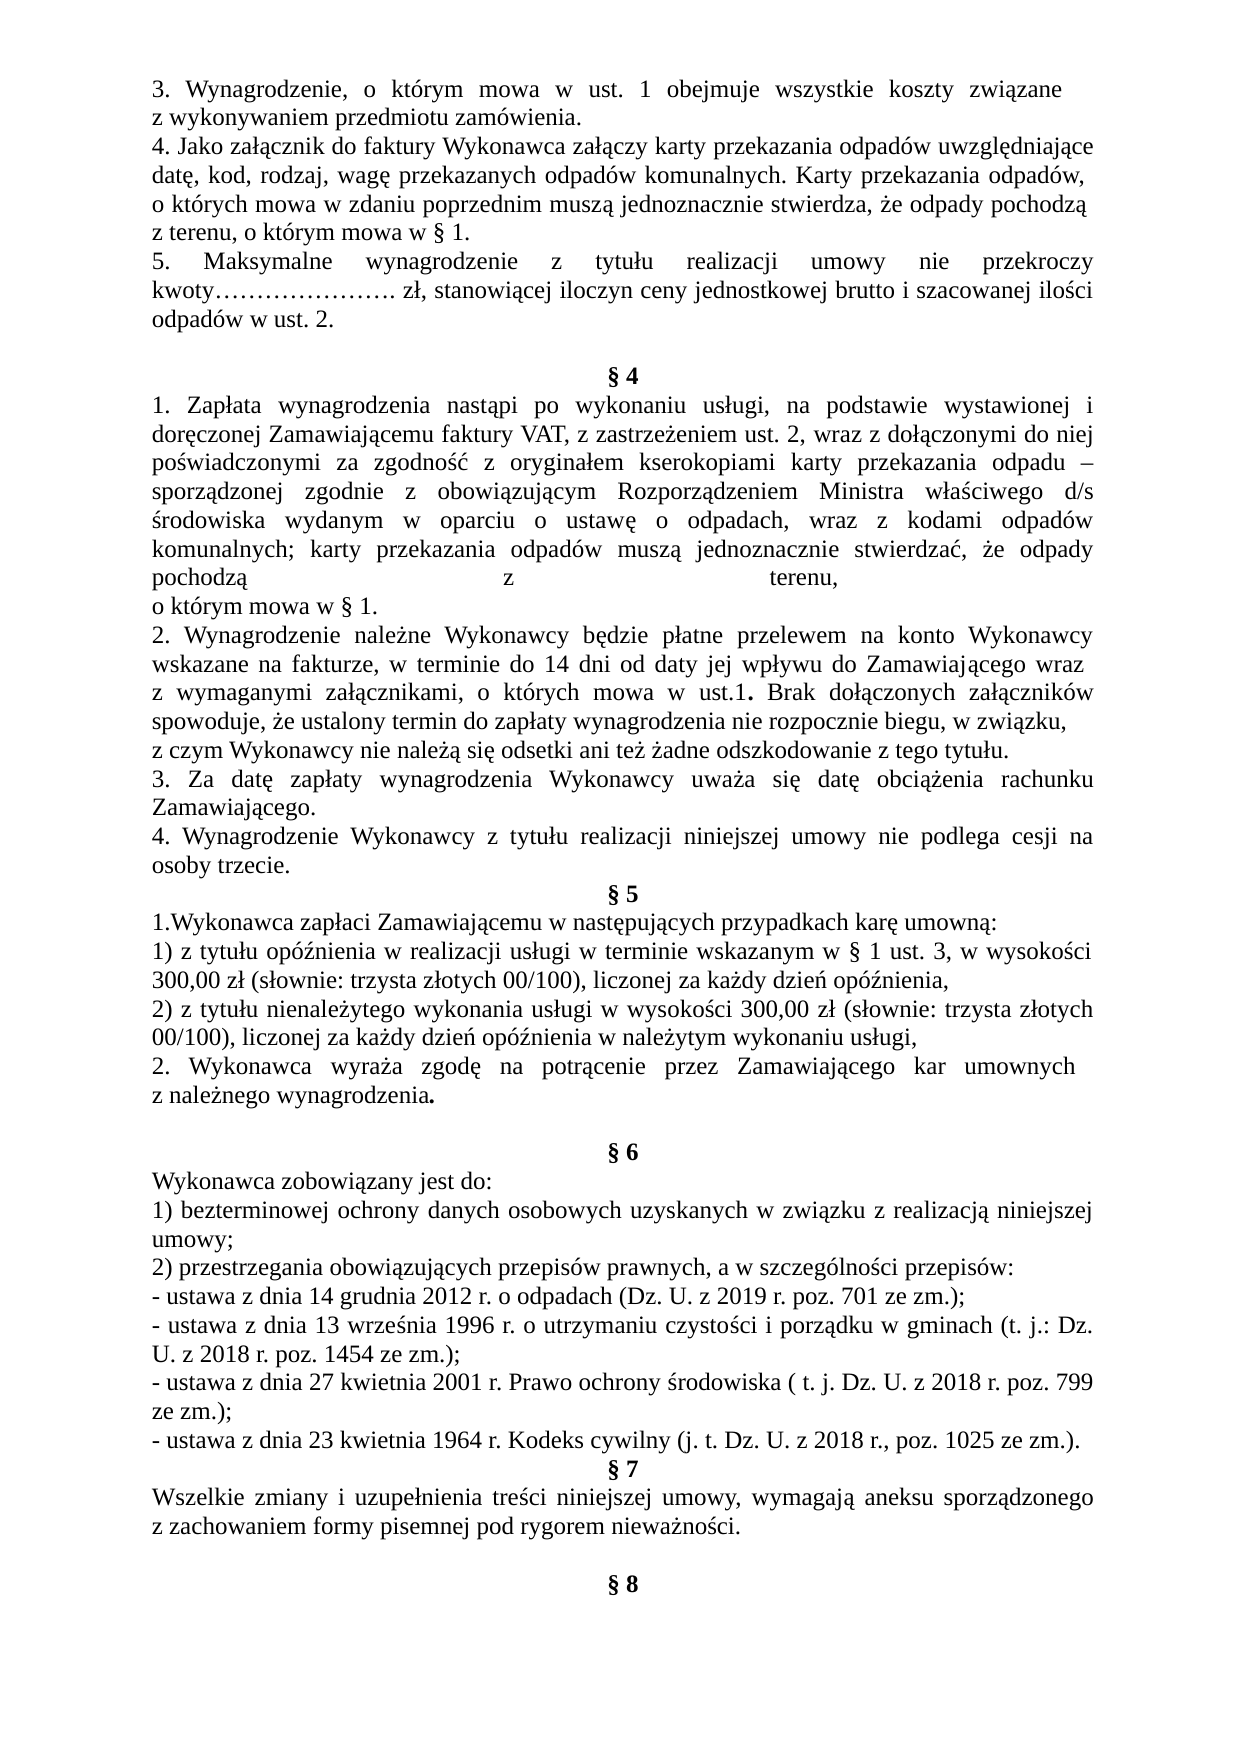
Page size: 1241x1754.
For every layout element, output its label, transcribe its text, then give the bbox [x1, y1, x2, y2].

text - ustawa z dnia 14 grudnia 2012 r. o odpadach (Dz. U. z 2019 r. poz. 701 ze zm.); [152, 1281, 1094, 1310]
text 3. Wynagrodzenie, o którym mowa w ust. 1 obejmuje wszystkie koszty związane z wykonywaniem przedmiotu zamówienia. [152, 74, 1094, 131]
text 2. Wykonawca wyraża zgodę na potrącenie przez Zamawiającego kar umownych z należnego wynagrodzenia. [152, 1051, 1094, 1109]
text § 8 [152, 1569, 1094, 1597]
text § 6 [152, 1137, 1094, 1166]
text z czym Wykonawcy nie należą się odsetki ani też żadne odszkodowanie z tego tytułu. [152, 735, 1094, 764]
text - ustawa z dnia 27 kwietnia 2001 r. Prawo ochrony środowiska ( t. j. Dz. U. z 2018 r. poz. 799 ze zm.); [152, 1367, 1094, 1425]
text § 5 [152, 879, 1094, 907]
text 2) przestrzegania obowiązujących przepisów prawnych, a w szczególności przepisów: [152, 1252, 1094, 1281]
text - ustawa z dnia 23 kwietnia 1964 r. Kodeks cywilny (j. t. Dz. U. z 2018 r., poz. 1025 ze zm.). [152, 1425, 1094, 1454]
text Wszelkie zmiany i uzupełnienia treści niniejszej umowy, wymagają aneksu sporządzonego z zachowaniem formy pisemnej pod rygorem nieważności. [152, 1482, 1094, 1540]
text 1. Zapłata wynagrodzenia nastąpi po wykonaniu usługi, na podstawie wystawionej i doręczonej Zamawiającemu faktury VAT, z zastrzeżeniem ust. 2, wraz z dołączonymi do niej poświadczonymi za zgodność z oryginałem kserokopiami karty przekazania odpadu – sporządzonej zgodnie z obowiązującym Rozporządzeniem Ministra właściwego d/s środowiska wydanym w oparciu o ustawę o odpadach, wraz z kodami odpadów komunalnych; karty przekazania odpadów muszą jednoznacznie stwierdzać, że odpady pochodzą z terenu, o którym mowa w § 1. [152, 390, 1094, 620]
text - ustawa z dnia 13 września 1996 r. o utrzymaniu czystości i porządku w gminach (t. j.: Dz. U. z 2018 r. poz. 1454 ze zm.); [152, 1310, 1094, 1367]
text § 4 [152, 361, 1094, 390]
text 3. Za datę zapłaty wynagrodzenia Wykonawcy uważa się datę obciążenia rachunku Zamawiającego. [152, 764, 1094, 821]
text 1.Wykonawca zapłaci Zamawiającemu w następujących przypadkach karę umowną: [152, 907, 1094, 936]
text § 7 [152, 1454, 1094, 1482]
text 4. Jako załącznik do faktury Wykonawca załączy karty przekazania odpadów uwzględniające datę, kod, rodzaj, wagę przekazanych odpadów komunalnych. Karty przekazania odpadów, o których mowa w zdaniu poprzednim muszą jednoznacznie stwierdza, że odpady pochodzą z terenu, o którym mowa w § 1. [152, 131, 1094, 246]
text 2) z tytułu nienależytego wykonania usługi w wysokości 300,00 zł (słownie: trzysta złotych 00/100), liczonej za każdy dzień opóźnienia w należytym wykonaniu usługi, [152, 994, 1094, 1051]
text 5. Maksymalne wynagrodzenie z tytułu realizacji umowy nie przekroczy kwoty…………………. zł, stanowiącej iloczyn ceny jednostkowej brutto i szacowanej ilości odpadów w ust. 2. [152, 246, 1094, 332]
text 2. Wynagrodzenie należne Wykonawcy będzie płatne przelewem na konto Wykonawcy wskazane na fakturze, w terminie do 14 dni od daty jej wpływu do Zamawiającego wraz z wymaganymi załącznikami, o których mowa w ust.1. Brak dołączonych załączników spowoduje, że ustalony termin do zapłaty wynagrodzenia nie rozpocznie biegu, w związku, [152, 620, 1094, 735]
text Wykonawca zobowiązany jest do: [152, 1166, 1094, 1195]
text 1) bezterminowej ochrony danych osobowych uzyskanych w związku z realizacją niniejszej umowy; [152, 1195, 1094, 1252]
text 4. Wynagrodzenie Wykonawcy z tytułu realizacji niniejszej umowy nie podlega cesji na osoby trzecie. [152, 821, 1094, 879]
text 1) z tytułu opóźnienia w realizacji usługi w terminie wskazanym w § 1 ust. 3, w wysokości 300,00 zł (słownie: trzysta złotych 00/100), liczonej za każdy dzień opóźnienia, [152, 936, 1094, 994]
